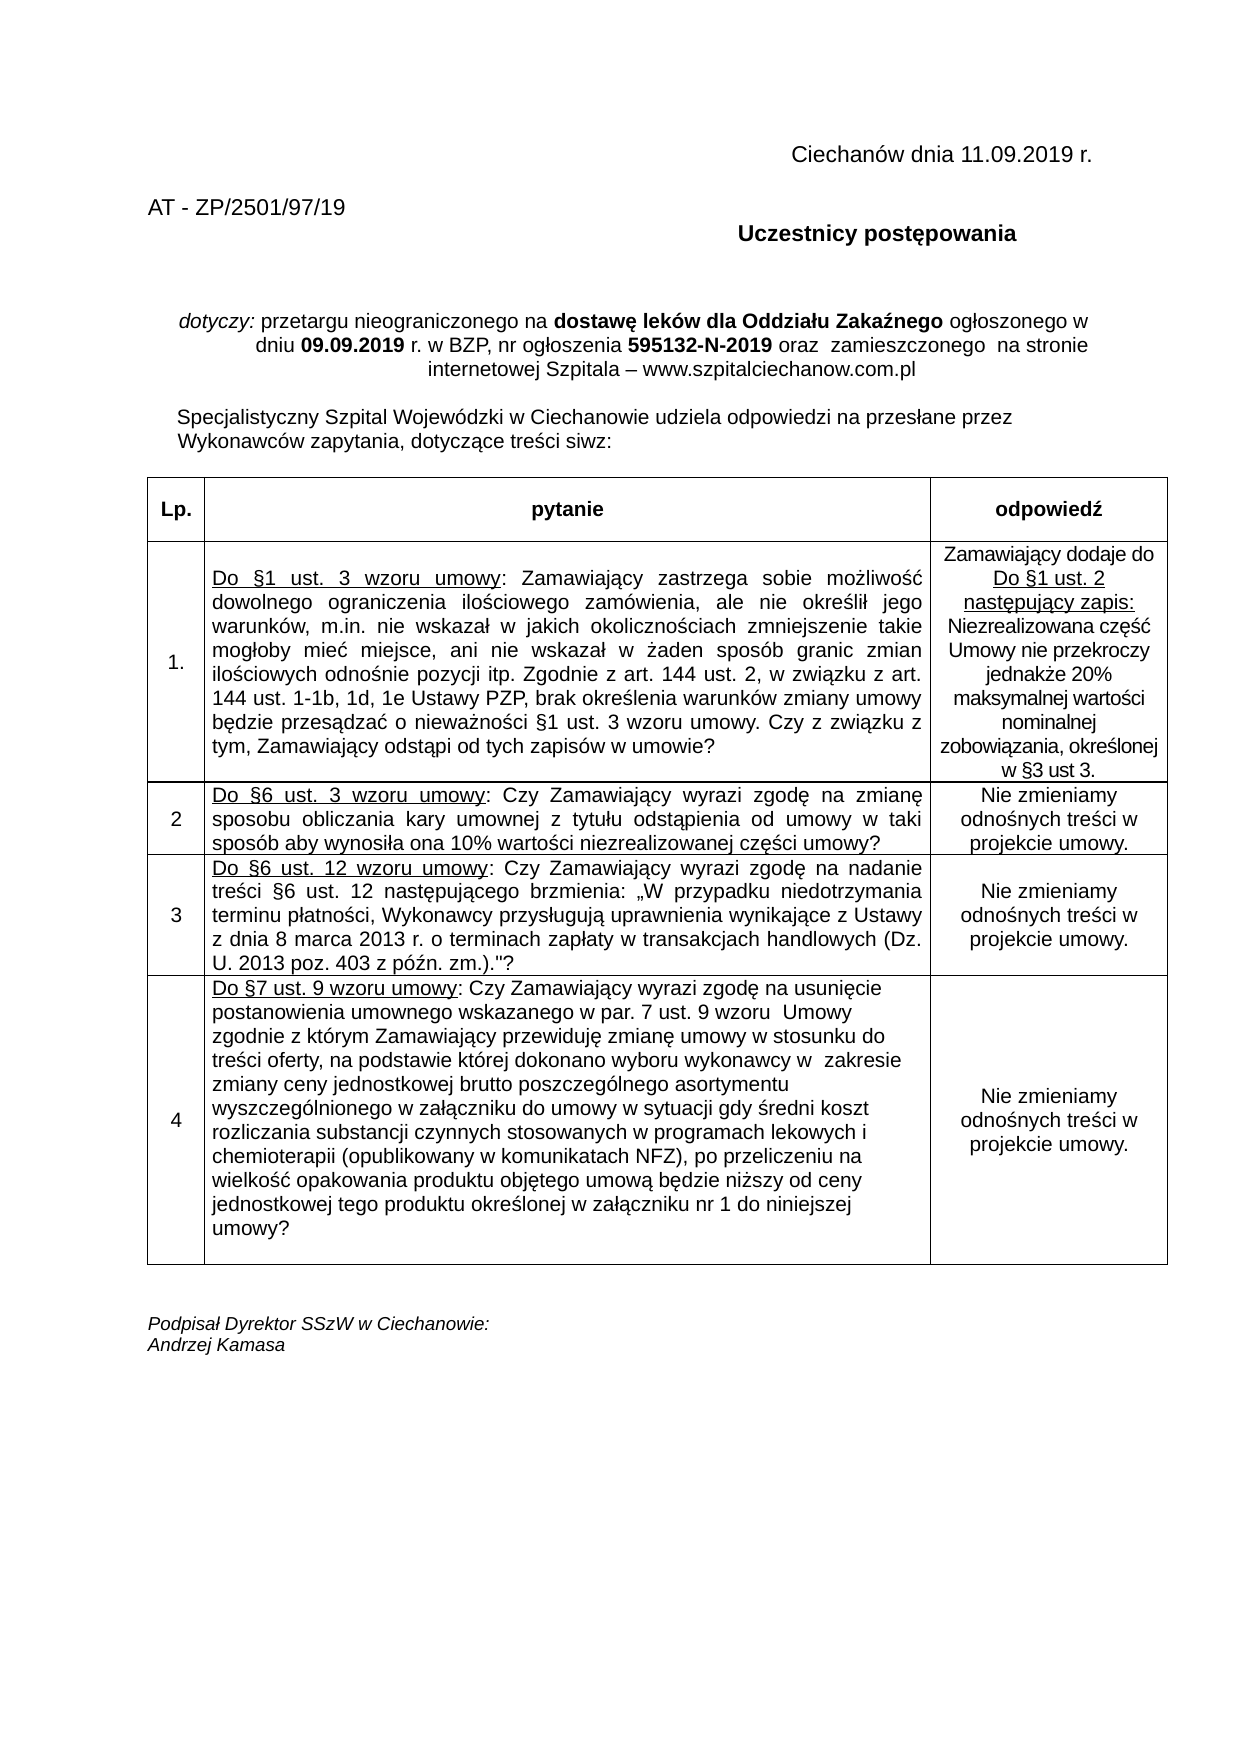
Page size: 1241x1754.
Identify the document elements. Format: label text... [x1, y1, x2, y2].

table_cell 4 [148, 976, 204, 1264]
table_cell Nie zmieniamy odnośnych treści w projekcie umowy. [931, 855, 1167, 975]
table_cell Do §6 ust. 12 wzoru umowy: Czy Zamawiający wyrazi zgodę na nadanie treści §6 ust. 12 następującego brzmienia: „W przypadku niedotrzymania terminu płatności, Wykonawcy przysługują uprawnienia wynikające z Ustawy z dnia 8 marca 2013 r. o terminach zapłaty w transakcjach handlowych (Dz. U. 2013 poz. 403 z późn. zm.)."? [205, 855, 930, 975]
table_cell Do §6 ust. 3 wzoru umowy: Czy Zamawiający wyrazi zgodę na zmianę sposobu obliczania kary umownej z tytułu odstąpienia od umowy w taki sposób aby wynosiła ona 10% wartości niezrealizowanej części umowy? [205, 783, 930, 854]
table_cell Zamawiający dodaje do Do §1 ust. 2 następujący zapis: Niezrealizowana część Umowy nie przekroczy jednakże 20% maksymalnej wartości nominalnej zobowiązania, określonej w §3 ust 3. [931, 542, 1167, 781]
table_cell Do §1 ust. 3 wzoru umowy: Zamawiający zastrzega sobie możliwość dowolnego ograniczenia ilościowego zamówienia, ale nie określił jego warunków, m.in. nie wskazał w jakich okolicznościach zmniejszenie takie mogłoby mieć miejsce, ani nie wskazał w żaden sposób granic zmian ilościowych odnośnie pozycji itp. Zgodnie z art. 144 ust. 2, w związku z art. 144 ust. 1-1b, 1d, 1e Ustawy PZP, brak określenia warunków zmiany umowy będzie przesądzać o nieważności §1 ust. 3 wzoru umowy. Czy z związku z tym, Zamawiający odstąpi od tych zapisów w umowie? [205, 542, 930, 781]
table_cell 3 [148, 855, 204, 975]
table_cell 1. [148, 542, 204, 781]
text Specjalistyczny Szpital Wojewódzki w Ciechanowie udziela odpowiedzi na przesłane przez Wykonawców zapytania, dotyczące treści siwz: [148, 405, 1092, 453]
table_cell 2 [148, 783, 204, 854]
table_header pytanie [205, 478, 930, 541]
text dotyczy: przetargu nieograniczonego na dostawę leków dla Oddziału Zakaźnego ogłoszonego w dniu 09.09.2019 r. w BZP, nr ogłoszenia 595132-N-2019 oraz zamieszczonego na stronie internetowej Szpitala – www.szpitalciechanow.com.pl [162, 309, 1092, 381]
text Andrzej Kamasa [148, 1334, 1092, 1356]
table_cell Do §7 ust. 9 wzoru umowy: Czy Zamawiający wyrazi zgodę na usunięcie postanowienia umownego wskazanego w par. 7 ust. 9 wzoru Umowy zgodnie z którym Zamawiający przewiduję zmianę umowy w stosunku do treści oferty, na podstawie której dokonano wyboru wykonawcy w zakresie zmiany ceny jednostkowej brutto poszczególnego asortymentu wyszczególnionego w załączniku do umowy w sytuacji gdy średni koszt rozliczania substancji czynnych stosowanych w programach lekowych i chemioterapii (opublikowany w komunikatach NFZ), po przeliczeniu na wielkość opakowania produktu objętego umową będzie niższy od ceny jednostkowej tego produktu określonej w załączniku nr 1 do niniejszej umowy? [205, 976, 930, 1264]
text Uczestnicy postępowania [664, 220, 1092, 247]
text Podpisał Dyrektor SSzW w Ciechanowie: [148, 1313, 1092, 1334]
text AT - ZP/2501/97/19 [148, 194, 1092, 220]
table_header Lp. [148, 478, 204, 541]
text Ciechanów dnia 11.09.2019 r. [148, 141, 1092, 168]
table_cell Nie zmieniamy odnośnych treści w projekcie umowy. [931, 976, 1167, 1264]
table_header odpowiedź [931, 478, 1167, 541]
table_cell Nie zmieniamy odnośnych treści w projekcie umowy. [931, 783, 1167, 854]
